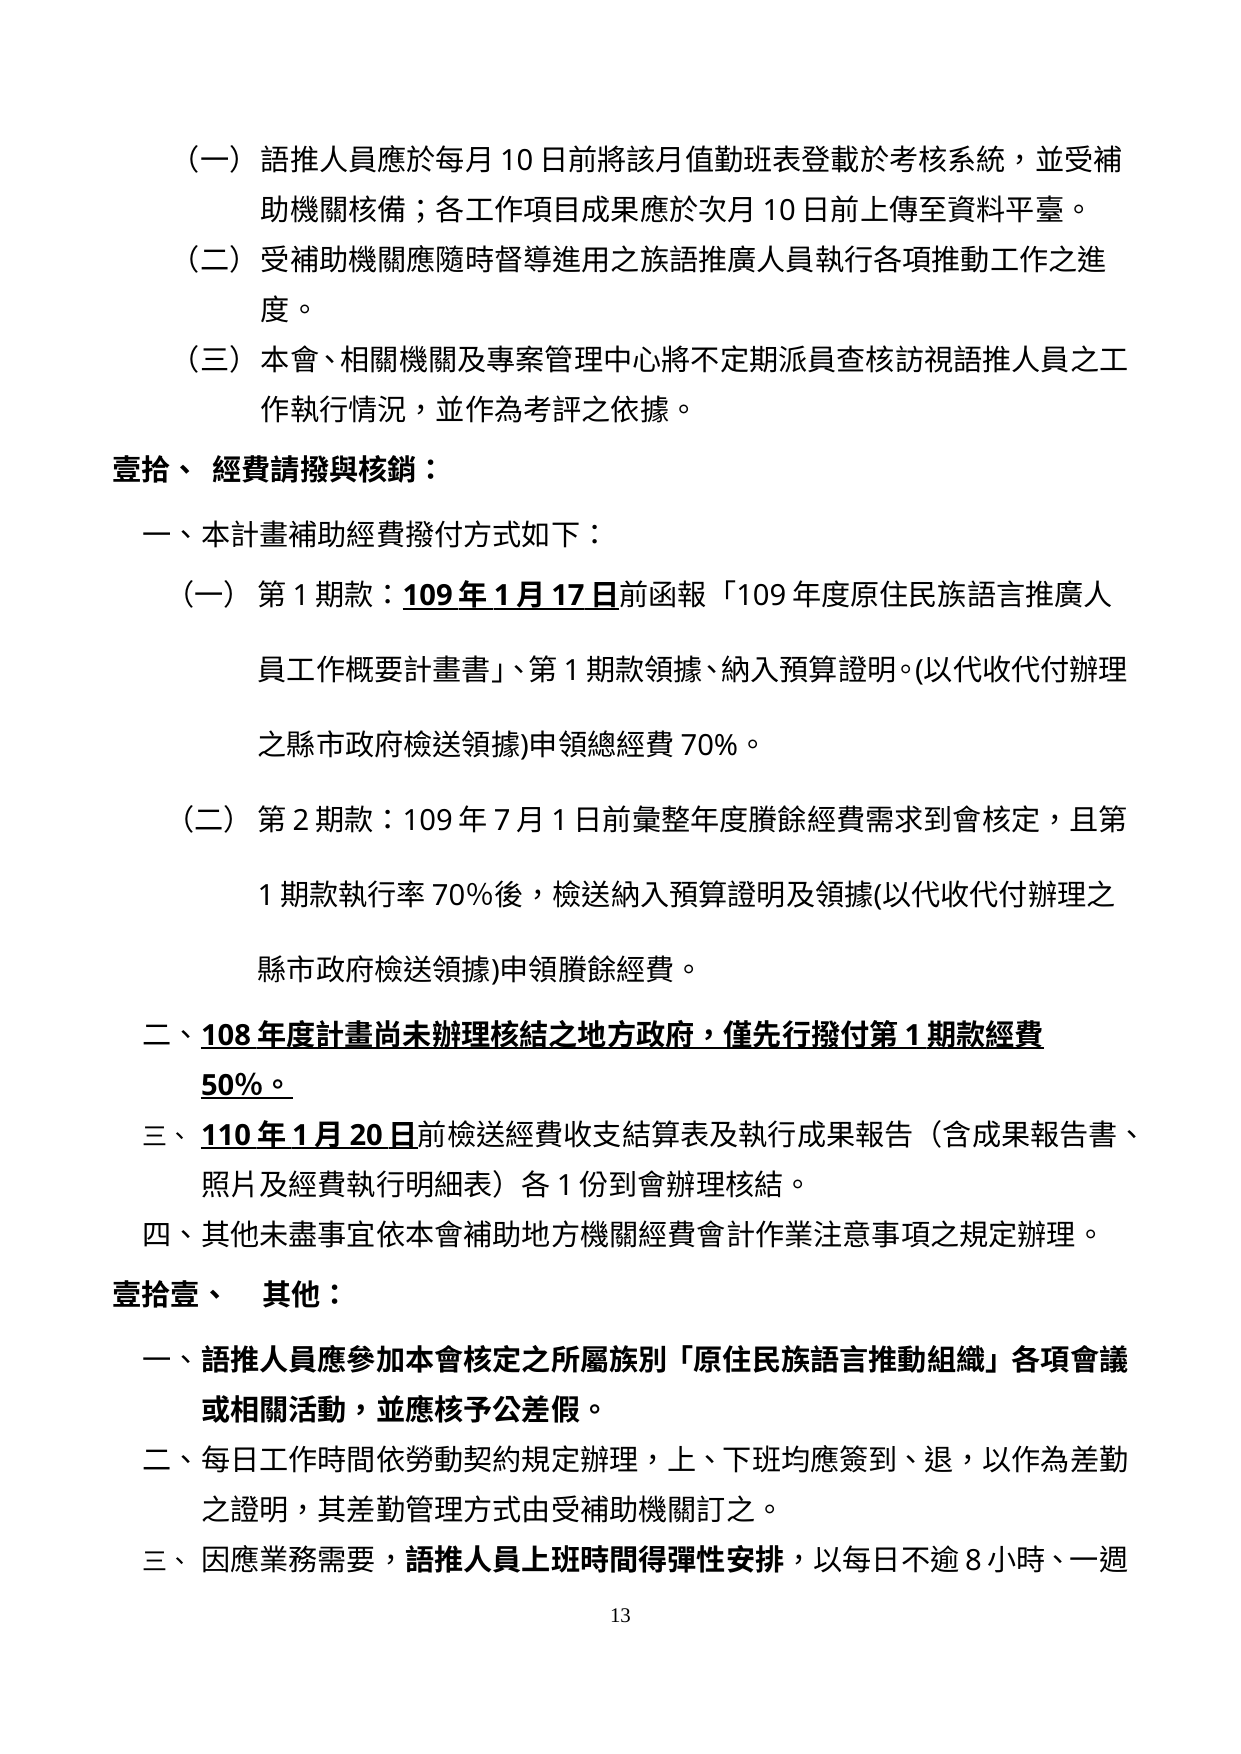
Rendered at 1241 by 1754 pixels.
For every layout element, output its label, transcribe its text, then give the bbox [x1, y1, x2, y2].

list 語推人員應於每月10日前將該月值勤班表登載於考核系統，並受補助機關核備；各工作項目成果應於次月10日前上傳至資料平臺。 [171, 130, 1128, 230]
list 第2期款：109年7月1日前彙整年度賸餘經費需求到會核定，且第1期款執行率70％後，檢送納入預算證明及領據(以代收代付辦理之縣市政府檢送領據)申領賸餘經費。 [165, 780, 1128, 1005]
list 第1期款：109年1月17日前函報「109年度原住民族語言推廣人員工作概要計畫書」、第1期款領據、納入預算證明。(以代收代付辦理之縣市政府檢送領據)申領總經費70%。 [165, 555, 1128, 780]
list 受補助機關應隨時督導進用之族語推廣人員執行各項推動工作之進度。 [171, 230, 1128, 330]
list 本計畫補助經費撥付方式如下： [142, 505, 1128, 555]
list 因應業務需要，語推人員上班時間得彈性安排，以每日不逾8小時、一週 [142, 1530, 1128, 1580]
list 110年1月20日前檢送經費收支結算表及執行成果報告（含成果報告書、照片及經費執行明細表）各1份到會辦理核結。 [142, 1105, 1128, 1205]
list 108年度計畫尚未辦理核結之地方政府，僅先行撥付第1期款經費50％。 [142, 1005, 1128, 1105]
list 每日工作時間依勞動契約規定辦理，上、下班均應簽到、退，以作為差勤之證明，其差勤管理方式由受補助機關訂之。 [142, 1430, 1128, 1530]
list 其他未盡事宜依本會補助地方機關經費會計作業注意事項之規定辦理。 [142, 1205, 1128, 1255]
list 其他： [112, 1255, 1128, 1330]
list 經費請撥與核銷： [112, 430, 1128, 505]
list 語推人員應參加本會核定之所屬族別「原住民族語言推動組織」各項會議或相關活動，並應核予公差假。 [142, 1330, 1128, 1430]
list 本會、相關機關及專案管理中心將不定期派員查核訪視語推人員之工作執行情況，並作為考評之依據。 [171, 330, 1128, 430]
